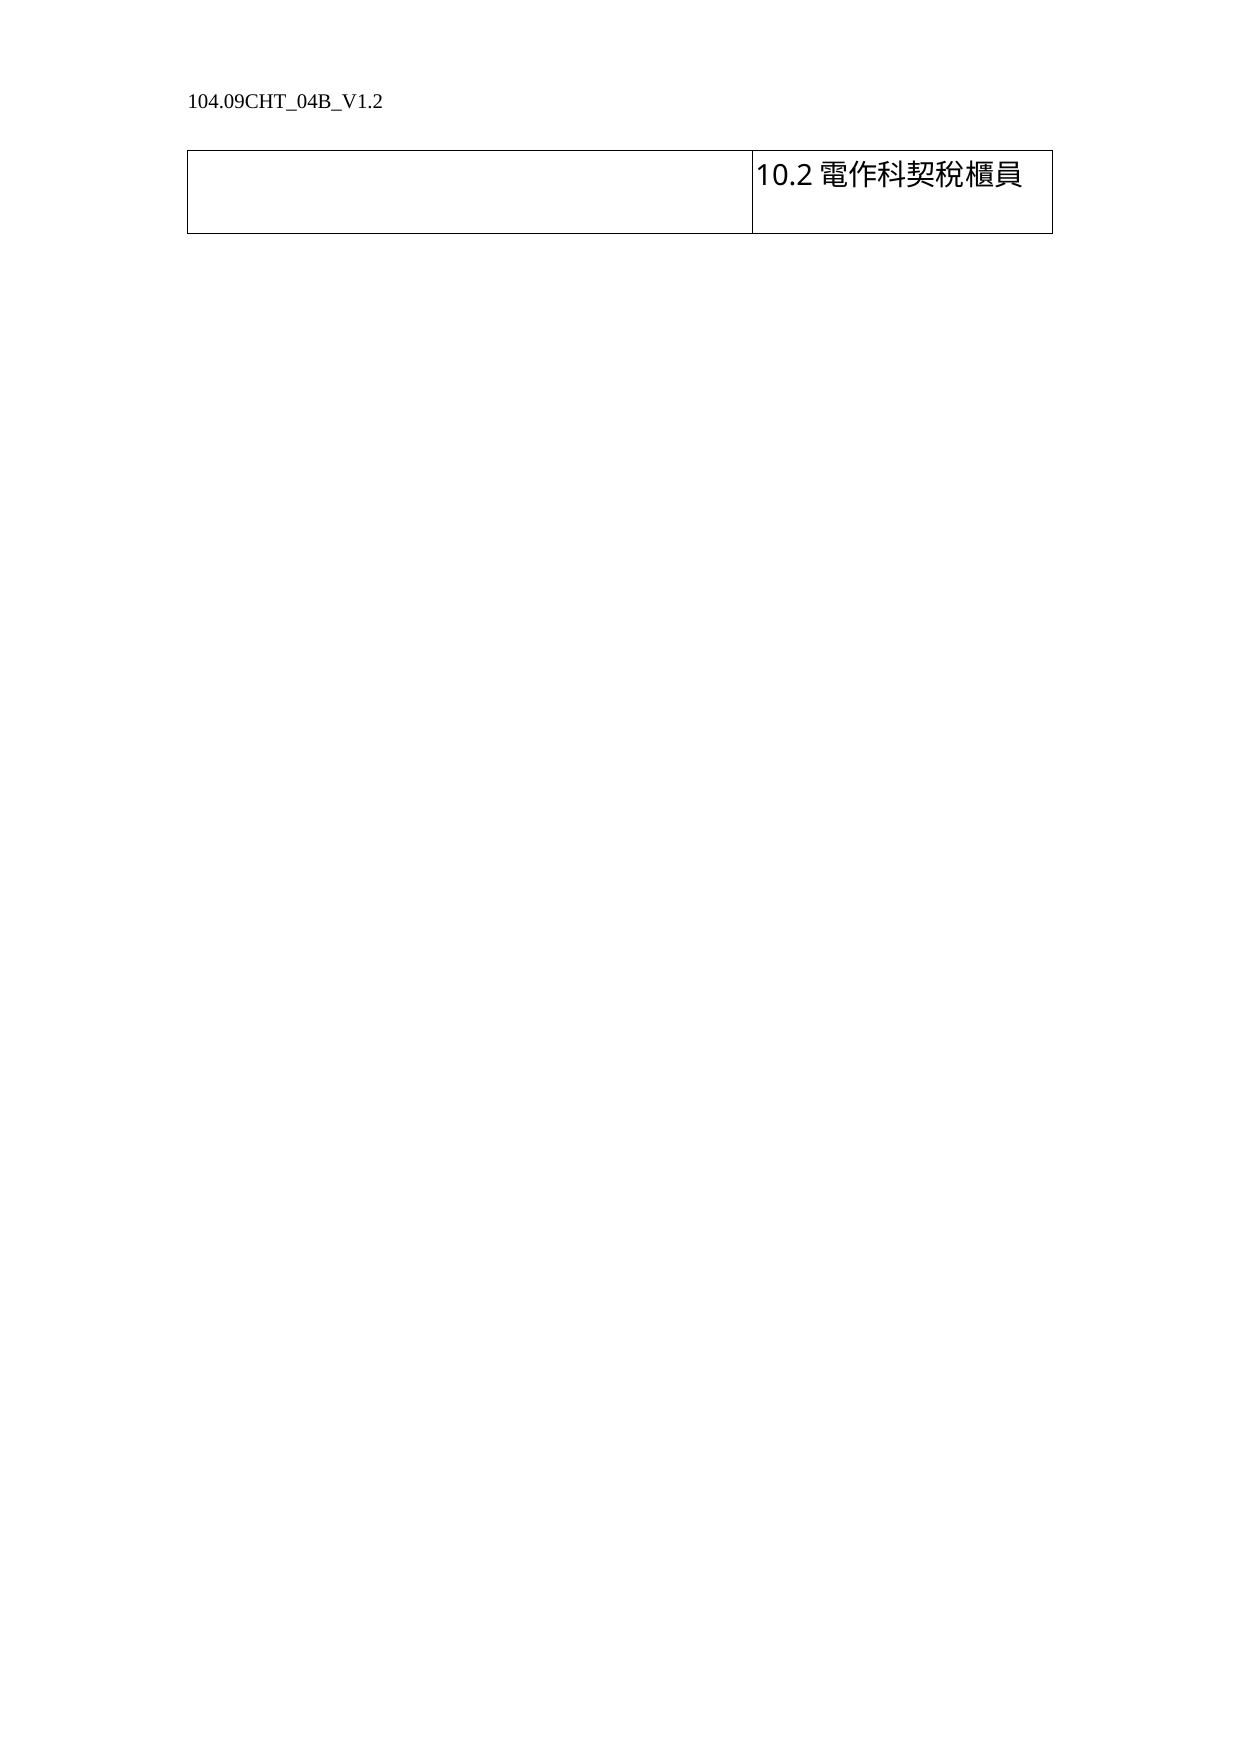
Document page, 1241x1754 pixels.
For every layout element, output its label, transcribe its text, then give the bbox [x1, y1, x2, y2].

table_cell 10.2電作科契稅櫃員 [753, 151, 1052, 233]
table_cell [188, 151, 752, 233]
